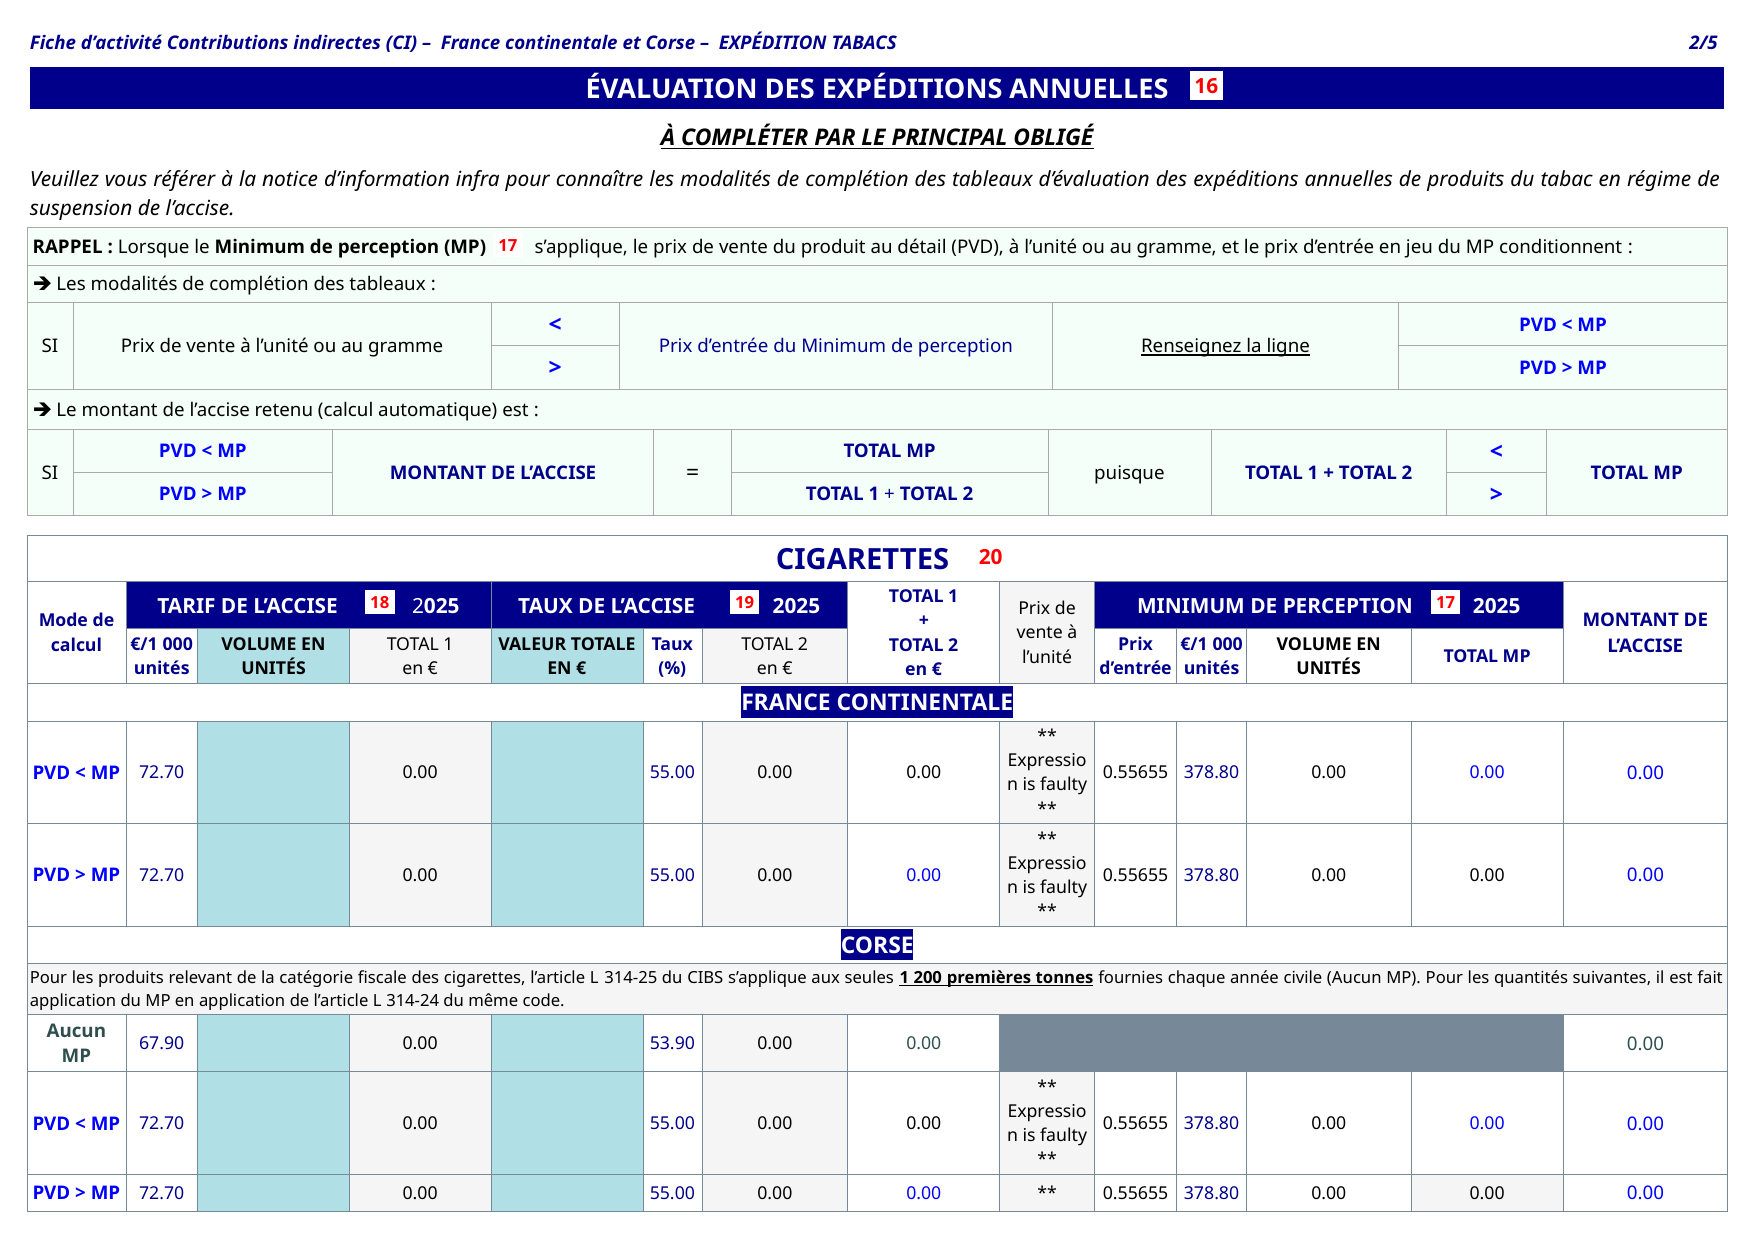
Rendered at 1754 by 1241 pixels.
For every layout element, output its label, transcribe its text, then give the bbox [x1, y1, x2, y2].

table_cell 0,00 [703, 722, 847, 823]
table_cell 378,80 [1177, 1175, 1246, 1211]
table_cell TARIF DE L’ACCISE 2025 [127, 582, 491, 628]
table_cell [198, 722, 349, 823]
table_cell 0,00 [703, 1015, 847, 1071]
table_cell 0,00 [1564, 722, 1727, 823]
table_cell 0,00 [703, 1072, 847, 1174]
table_cell 0,00 [1564, 1015, 1727, 1071]
table_cell 0,00 [848, 722, 999, 823]
table_cell ** Expression erronée ** [1000, 824, 1094, 926]
table_cell TOTAL 1 + TOTAL 2 [1212, 430, 1446, 515]
table_cell [198, 824, 349, 926]
table_cell Prix d’entrée du Minimum de perception [620, 303, 1052, 388]
table_cell 0,55655 [1095, 722, 1176, 823]
table_cell 0,00 [1412, 722, 1563, 823]
table_cell 378,80 [1177, 722, 1246, 823]
table_cell 0,00 [1412, 1175, 1563, 1211]
table_cell PVD < MP [28, 1072, 126, 1174]
table_cell MONTANT DE L’ACCISE [333, 430, 653, 515]
table_cell ** Expression erronée ** [1000, 1175, 1094, 1211]
table_cell PVD < MP [28, 722, 126, 823]
table_cell VALEUR TOTALE EN € [492, 629, 643, 683]
table_cell 0,55655 [1095, 1175, 1176, 1211]
table_cell  Le montant de l’accise retenu (calcul automatique) est : [28, 390, 1727, 428]
table_cell TOTAL 1 en € [350, 629, 491, 683]
table_cell 0,00 [703, 824, 847, 926]
table_cell PVD > MP [74, 473, 332, 515]
table_cell ** Expression erronée ** [1000, 1072, 1094, 1174]
table_cell [492, 722, 643, 823]
table_cell 0,00 [1412, 1072, 1563, 1174]
table_cell TOTAL MP [732, 430, 1048, 472]
table_cell TAUX DE L’ACCISE 2025 [492, 582, 847, 628]
table_cell 0,00 [350, 722, 491, 823]
table_cell TOTAL MP [1547, 430, 1727, 515]
table_cell [492, 1175, 643, 1211]
table_cell [492, 1072, 643, 1174]
table_cell 0,00 [350, 1015, 491, 1071]
table_cell FRANCE CONTINENTALE [28, 684, 1727, 721]
table_cell SI [28, 303, 73, 388]
table_cell 0,00 [1564, 824, 1727, 926]
table_cell [492, 1015, 643, 1071]
table_cell 72,70 [127, 722, 197, 823]
table_cell 0,00 [848, 1072, 999, 1174]
table_cell 72,70 [127, 824, 197, 926]
table_header 2/5 [1682, 30, 1724, 67]
table_cell 0,00 [350, 824, 491, 926]
table_cell > [1447, 473, 1546, 515]
table_cell 0,00 [848, 1015, 999, 1071]
table_cell Pour les produits relevant de la catégorie fiscale des cigarettes, l’article L 314-25 du CIBS s’applique aux seules 1 200 premières tonnes fournies chaque année civile (Aucun MP). Pour les quantités suivantes, il est fait application du MP en application de l’article L 314-24 du même code. [28, 964, 1727, 1014]
table_cell 72,70 [127, 1175, 197, 1211]
table_cell Prix de vente à l’unité [1000, 582, 1094, 683]
table_cell PVD > MP [28, 1175, 126, 1211]
table_cell CORSE [28, 927, 1727, 963]
table_header ÉVALUATION DES EXPÉDITIONS ANNUELLES [30, 67, 1724, 109]
table_cell [198, 1015, 349, 1071]
table_cell Mode de calcul [28, 582, 126, 683]
table_cell [492, 824, 643, 926]
table_cell MONTANT DE L’ACCISE [1564, 582, 1727, 683]
table_cell < [1447, 430, 1546, 472]
table_cell 67,90 [127, 1015, 197, 1071]
table_cell 0,55655 [1095, 1072, 1176, 1174]
table_cell > [492, 346, 619, 388]
table_cell PVD > MP [1399, 346, 1727, 388]
table_cell = [654, 430, 731, 515]
text Veuillez vous référer à la notice d’information infra pour connaître les modalités de complétion des tableaux d’évaluation des expéditions annuelles de produits du tabac en régime de suspension de l’accise. [29, 164, 1724, 221]
table_header RAPPEL : Lorsque le Minimum de perception (MP) s’applique, le prix de vente du produit au détail (PVD), à l’unité ou au gramme, et le prix d’entrée en jeu du MP conditionnent : [28, 228, 1727, 264]
table_cell SI [28, 430, 73, 515]
table_cell 55,00 [644, 824, 702, 926]
table_cell 55,00 [644, 1072, 702, 1174]
table_cell 55,00 [644, 1175, 702, 1211]
table_cell MINIMUM DE PERCEPTION 2025 [1095, 582, 1563, 628]
table_cell Renseignez la ligne [1053, 303, 1398, 388]
table_cell PVD < MP [74, 430, 332, 472]
table_cell 0,55655 [1095, 824, 1176, 926]
table_cell 53,90 [644, 1015, 702, 1071]
table_cell 378,80 [1177, 824, 1246, 926]
table_cell 0,00 [703, 1175, 847, 1211]
table_cell TOTAL 1 + TOTAL 2 [732, 473, 1048, 515]
table_cell 0,00 [1247, 1175, 1411, 1211]
table_cell 72,70 [127, 1072, 197, 1174]
table_cell PVD < MP [1399, 303, 1727, 345]
table_cell Taux (%) [644, 629, 702, 683]
table_cell < [492, 303, 619, 345]
table_cell 0,00 [350, 1175, 491, 1211]
table_cell 0,00 [1564, 1175, 1727, 1211]
table_cell [1000, 1015, 1246, 1071]
table_cell 0,00 [848, 1175, 999, 1211]
table_cell Aucun MP [28, 1015, 126, 1071]
table_cell PVD > MP [28, 824, 126, 926]
table_cell [198, 1072, 349, 1174]
text À COMPLÉTER PAR LE PRINCIPAL OBLIGÉ [29, 121, 1724, 152]
table_cell TOTAL MP [1412, 629, 1563, 683]
table_cell ** Expression erronée ** [1000, 722, 1094, 823]
table_cell 0,00 [1247, 1072, 1411, 1174]
table_cell 0,00 [1247, 722, 1411, 823]
table_cell 0,00 [1412, 824, 1563, 926]
table_cell puisque [1049, 430, 1211, 515]
table_cell Prix d’entrée [1095, 629, 1176, 683]
table_header Fiche d’activité Contributions indirectes (CI) – France continentale et Corse – EXPÉDITION TABACS [30, 30, 1682, 67]
table_cell 0,00 [1564, 1072, 1727, 1174]
table_cell 55,00 [644, 722, 702, 823]
table_cell 0,00 [350, 1072, 491, 1174]
table_cell VOLUME EN UNITÉS [198, 629, 349, 683]
table_cell Prix de vente à l’unité ou au gramme [74, 303, 491, 388]
table_cell  Les modalités de complétion des tableaux : [28, 266, 1727, 302]
table_cell [198, 1175, 349, 1211]
table_cell [1247, 1015, 1563, 1071]
table_cell TOTAL 1 + TOTAL 2 en € [848, 582, 999, 683]
table_cell €/1 000 unités [1177, 629, 1246, 683]
table_header CIGARETTES [28, 536, 1727, 581]
table_cell 0,00 [848, 824, 999, 926]
table_cell 378,80 [1177, 1072, 1246, 1174]
table_cell TOTAL 2 en € [703, 629, 847, 683]
table_cell €/1 000 unités [127, 629, 197, 683]
table_cell VOLUME EN UNITÉS [1247, 629, 1411, 683]
table_cell 0,00 [1247, 824, 1411, 926]
